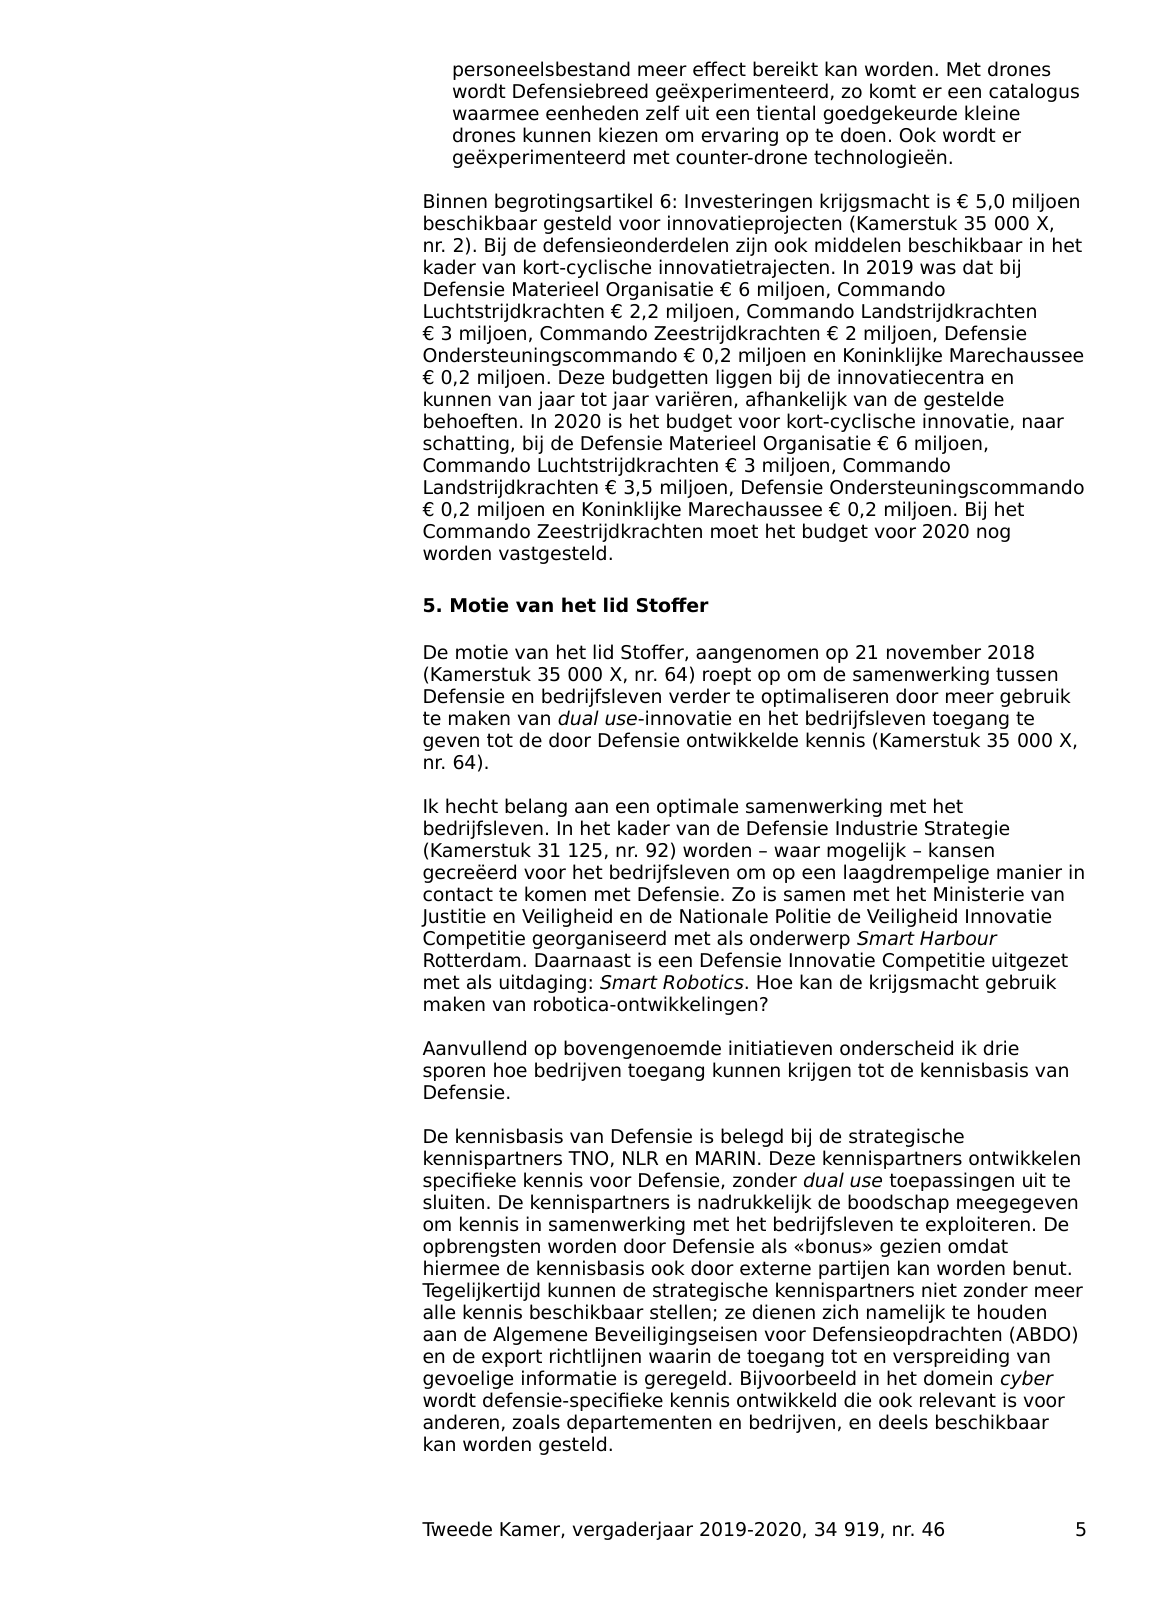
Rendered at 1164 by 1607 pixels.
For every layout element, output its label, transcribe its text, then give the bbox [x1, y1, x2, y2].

text De motie van het lid Stoffer, aangenomen op 21 november 2018 (Kamerstuk 35 000 X, nr. 64) roept op om de samenwerking tussen Defensie en bedrijfsleven verder te optimaliseren door meer gebruik te maken van dual use-innovatie en het bedrijfsleven toegang te geven tot de door Defensie ontwikkelde kennis (Kamerstuk 35 000 X, nr. 64). [422, 642, 1087, 774]
text Ik hecht belang aan een optimale samenwerking met het bedrijfsleven. In het kader van de Defensie Industrie Strategie (Kamerstuk 31 125, nr. 92) worden – waar mogelijk – kansen gecreëerd voor het bedrijfsleven om op een laagdrempelige manier in contact te komen met Defensie. Zo is samen met het Ministerie van Justitie en Veiligheid en de Nationale Politie de Veiligheid Innovatie Competitie georganiseerd met als onderwerp Smart Harbour Rotterdam. Daarnaast is een Defensie Innovatie Competitie uitgezet met als uitdaging: Smart Robotics. Hoe kan de krijgsmacht gebruik maken van robotica-ontwikkelingen? [422, 796, 1087, 1016]
text De kennisbasis van Defensie is belegd bij de strategische kennispartners TNO, NLR en MARIN. Deze kennispartners ontwikkelen specifieke kennis voor Defensie, zonder dual use toepassingen uit te sluiten. De kennispartners is nadrukkelijk de boodschap meegegeven om kennis in samenwerking met het bedrijfsleven te exploiteren. De opbrengsten worden door Defensie als «bonus» gezien omdat hiermee de kennisbasis ook door externe partijen kan worden benut. Tegelijkertijd kunnen de strategische kennispartners niet zonder meer alle kennis beschikbaar stellen; ze dienen zich namelijk te houden aan de Algemene Beveiligingseisen voor Defensieopdrachten (ABDO) en de export richtlijnen waarin de toegang tot en verspreiding van gevoelige informatie is geregeld. Bijvoorbeeld in het domein cyber wordt defensie-specifieke kennis ontwikkeld die ook relevant is voor anderen, zoals departementen en bedrijven, en deels beschikbaar kan worden gesteld. [422, 1126, 1087, 1456]
text personeelsbestand meer effect bereikt kan worden. Met drones wordt Defensiebreed geëxperimenteerd, zo komt er een catalogus waarmee eenheden zelf uit een tiental goedgekeurde kleine drones kunnen kiezen om ervaring op te doen. Ook wordt er geëxperimenteerd met counter-drone technologieën. [422, 59, 1087, 169]
subtitle 5. Motie van het lid Stoffer [422, 595, 1087, 617]
text Aanvullend op bovengenoemde initiatieven onderscheid ik drie sporen hoe bedrijven toegang kunnen krijgen tot de kennisbasis van Defensie. [422, 1038, 1087, 1104]
text Binnen begrotingsartikel 6: Investeringen krijgsmacht is € 5,0 miljoen beschikbaar gesteld voor innovatieprojecten (Kamerstuk 35 000 X, nr. 2). Bij de defensieonderdelen zijn ook middelen beschikbaar in het kader van kort-cyclische innovatietrajecten. In 2019 was dat bij Defensie Materieel Organisatie € 6 miljoen, Commando Luchtstrijdkrachten € 2,2 miljoen, Commando Landstrijdkrachten € 3 miljoen, Commando Zeestrijdkrachten € 2 miljoen, Defensie Ondersteuningscommando € 0,2 miljoen en Koninklijke Marechaussee € 0,2 miljoen. Deze budgetten liggen bij de innovatiecentra en kunnen van jaar tot jaar variëren, afhankelijk van de gestelde behoeften. In 2020 is het budget voor kort-cyclische innovatie, naar schatting, bij de Defensie Materieel Organisatie € 6 miljoen, Commando Luchtstrijdkrachten € 3 miljoen, Commando Landstrijdkrachten € 3,5 miljoen, Defensie Ondersteuningscommando € 0,2 miljoen en Koninklijke Marechaussee € 0,2 miljoen. Bij het Commando Zeestrijdkrachten moet het budget voor 2020 nog worden vastgesteld. [422, 191, 1087, 565]
